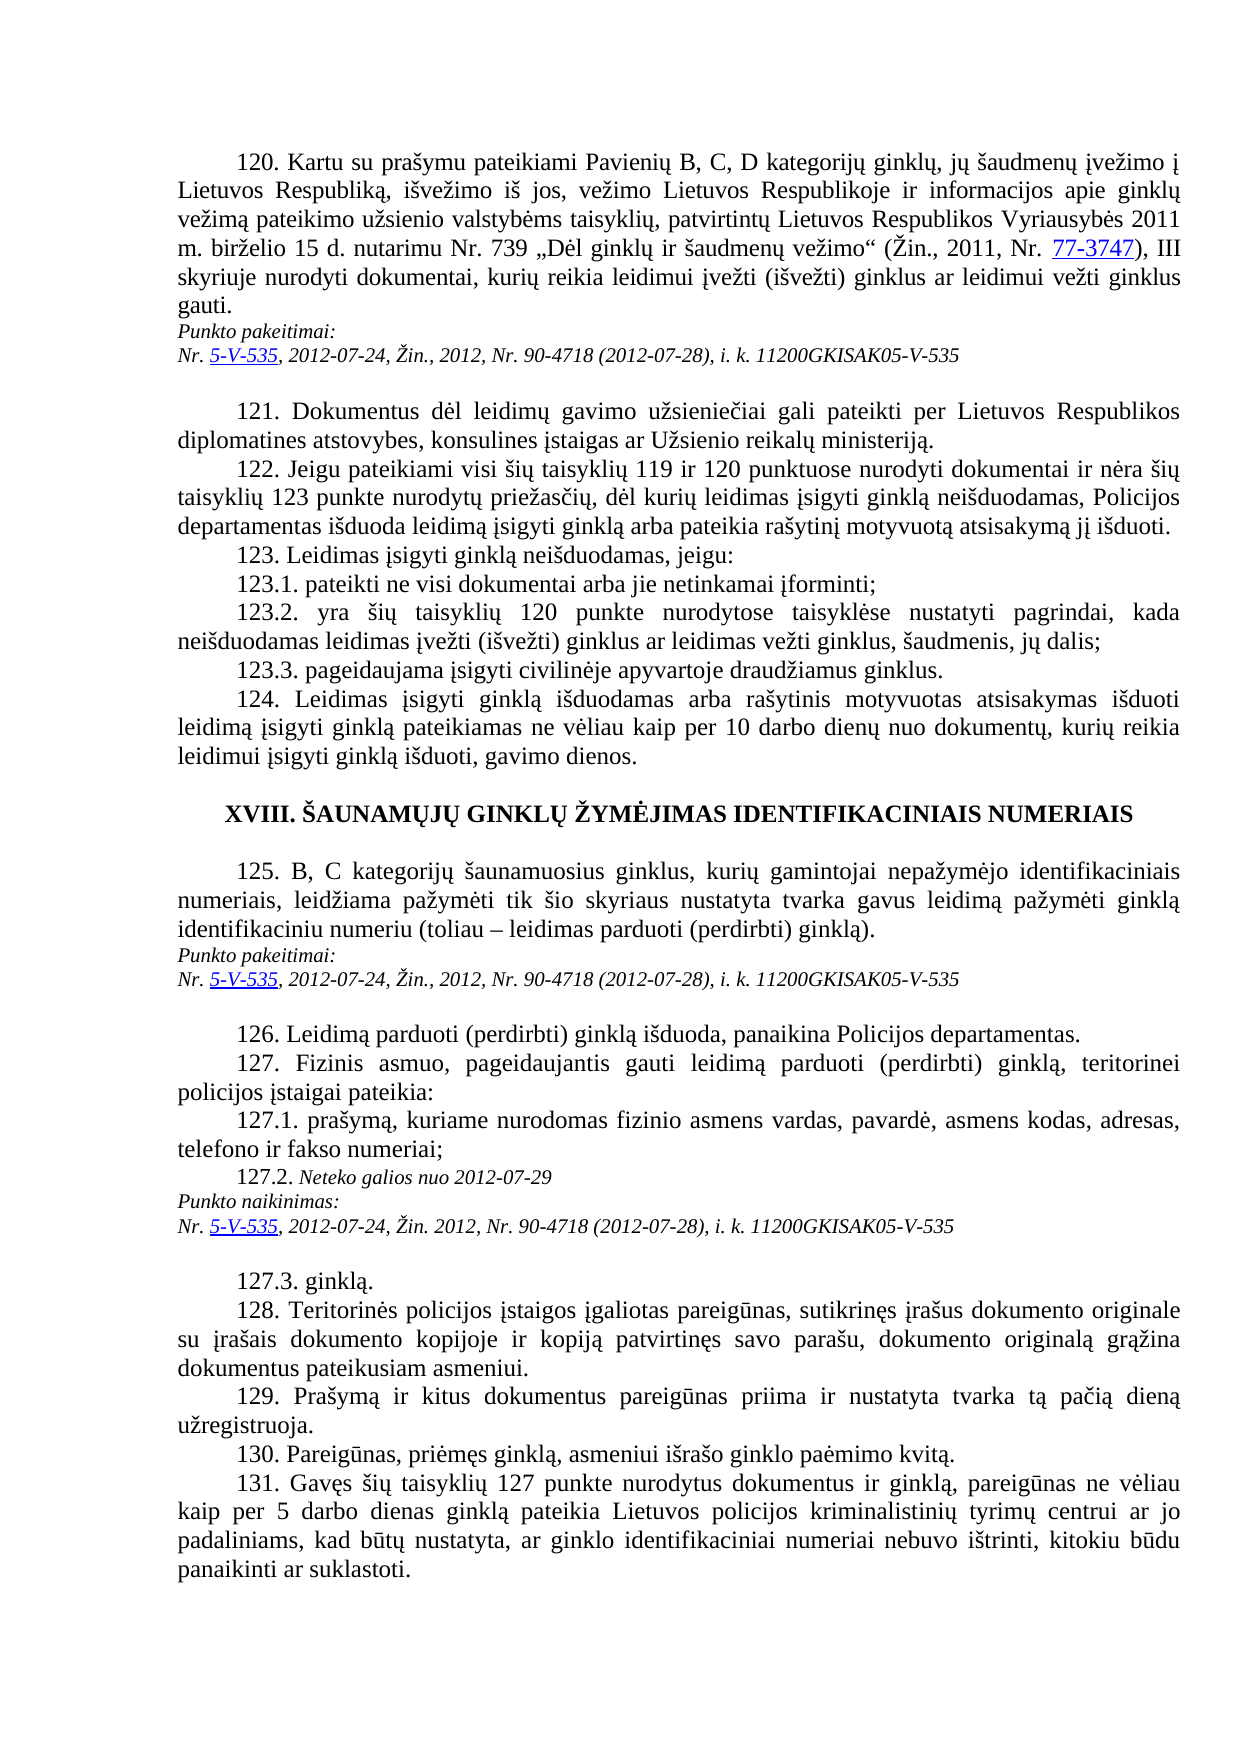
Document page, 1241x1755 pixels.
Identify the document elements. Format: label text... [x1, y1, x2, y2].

text 124. Leidimas įsigyti ginklą išduodamas arba rašytinis motyvuotas atsisakymas išduoti leidimą įsigyti ginklą pateikiamas ne vėliau kaip per 10 darbo dienų nuo dokumentų, kurių reikia leidimui įsigyti ginklą išduoti, gavimo dienos. [177, 684, 1181, 770]
text 126. Leidimą parduoti (perdirbti) ginklą išduoda, panaikina Policijos departamentas. [177, 1019, 1181, 1048]
text 131. Gavęs šių taisyklių 127 punkte nurodytus dokumentus ir ginklą, pareigūnas ne vėliau kaip per 5 darbo dienas ginklą pateikia Lietuvos policijos kriminalistinių tyrimų centrui ar jo padaliniams, kad būtų nustatyta, ar ginklo identifikaciniai numeriai nebuvo ištrinti, kitokiu būdu panaikinti ar suklastoti. [177, 1468, 1181, 1583]
text 123.1. pateikti ne visi dokumentai arba jie netinkamai įforminti; [177, 569, 1181, 597]
text 121. Dokumentus dėl leidimų gavimo užsieniečiai gali pateikti per Lietuvos Respublikos diplomatines atstovybes, konsulines įstaigas ar Užsienio reikalų ministeriją. [177, 396, 1181, 454]
text 127.3. ginklą. [177, 1266, 1181, 1295]
text 123.3. pageidaujama įsigyti civilinėje apyvartoje draudžiamus ginklus. [177, 655, 1181, 684]
text 125. B, C kategorijų šaunamuosius ginklus, kurių gamintojai nepažymėjo identifikaciniais numeriais, leidžiama pažymėti tik šio skyriaus nustatyta tvarka gavus leidimą pažymėti ginklą identifikaciniu numeriu (toliau – leidimas parduoti (perdirbti) ginklą). [177, 856, 1181, 942]
text Punkto pakeitimai: [177, 319, 1181, 343]
text 129. Prašymą ir kitus dokumentus pareigūnas priima ir nustatyta tvarka tą pačią dieną užregistruoja. [177, 1381, 1181, 1439]
text Punkto naikinimas: [177, 1189, 1181, 1213]
text XVIII. ŠAUNAMŲJŲ GINKLŲ ŽYMĖJIMAS IDENTIFIKACINIAIS NUMERIAIS [177, 799, 1181, 827]
text Nr. 5-V-535, 2012-07-24, Žin. 2012, Nr. 90-4718 (2012-07-28), i. k. 11200GKISAK05-V-535 [177, 1213, 1181, 1238]
text 127. Fizinis asmuo, pageidaujantis gauti leidimą parduoti (perdirbti) ginklą, teritorinei policijos įstaigai pateikia: [177, 1048, 1181, 1106]
text Nr. 5-V-535, 2012-07-24, Žin., 2012, Nr. 90-4718 (2012-07-28), i. k. 11200GKISAK05-V-535 [177, 343, 1181, 367]
text 130. Pareigūnas, priėmęs ginklą, asmeniui išrašo ginklo paėmimo kvitą. [177, 1439, 1181, 1468]
text Nr. 5-V-535, 2012-07-24, Žin., 2012, Nr. 90-4718 (2012-07-28), i. k. 11200GKISAK05-V-535 [177, 967, 1181, 991]
text 127.1. prašymą, kuriame nurodomas fizinio asmens vardas, pavardė, asmens kodas, adresas, telefono ir fakso numeriai; [177, 1106, 1181, 1163]
text 127.2. Neteko galios nuo 2012-07-29 [177, 1163, 1181, 1189]
text 122. Jeigu pateikiami visi šių taisyklių 119 ir 120 punktuose nurodyti dokumentai ir nėra šių taisyklių 123 punkte nurodytų priežasčių, dėl kurių leidimas įsigyti ginklą neišduodamas, Policijos departamentas išduoda leidimą įsigyti ginklą arba pateikia rašytinį motyvuotą atsisakymą jį išduoti. [177, 454, 1181, 540]
text 120. Kartu su prašymu pateikiami Pavienių B, C, D kategorijų ginklų, jų šaudmenų įvežimo į Lietuvos Respubliką, išvežimo iš jos, vežimo Lietuvos Respublikoje ir informacijos apie ginklų vežimą pateikimo užsienio valstybėms taisyklių, patvirtintų Lietuvos Respublikos Vyriausybės 2011 m. birželio 15 d. nutarimu Nr. 739 „Dėl ginklų ir šaudmenų vežimo“ (Žin., 2011, Nr. 77-3747), III skyriuje nurodyti dokumentai, kurių reikia leidimui įvežti (išvežti) ginklus ar leidimui vežti ginklus gauti. [177, 147, 1181, 319]
text 123. Leidimas įsigyti ginklą neišduodamas, jeigu: [177, 540, 1181, 569]
text Punkto pakeitimai: [177, 942, 1181, 967]
text 123.2. yra šių taisyklių 120 punkte nurodytose taisyklėse nustatyti pagrindai, kada neišduodamas leidimas įvežti (išvežti) ginklus ar leidimas vežti ginklus, šaudmenis, jų dalis; [177, 597, 1181, 655]
text 128. Teritorinės policijos įstaigos įgaliotas pareigūnas, sutikrinęs įrašus dokumento originale su įrašais dokumento kopijoje ir kopiją patvirtinęs savo parašu, dokumento originalą grąžina dokumentus pateikusiam asmeniui. [177, 1295, 1181, 1381]
